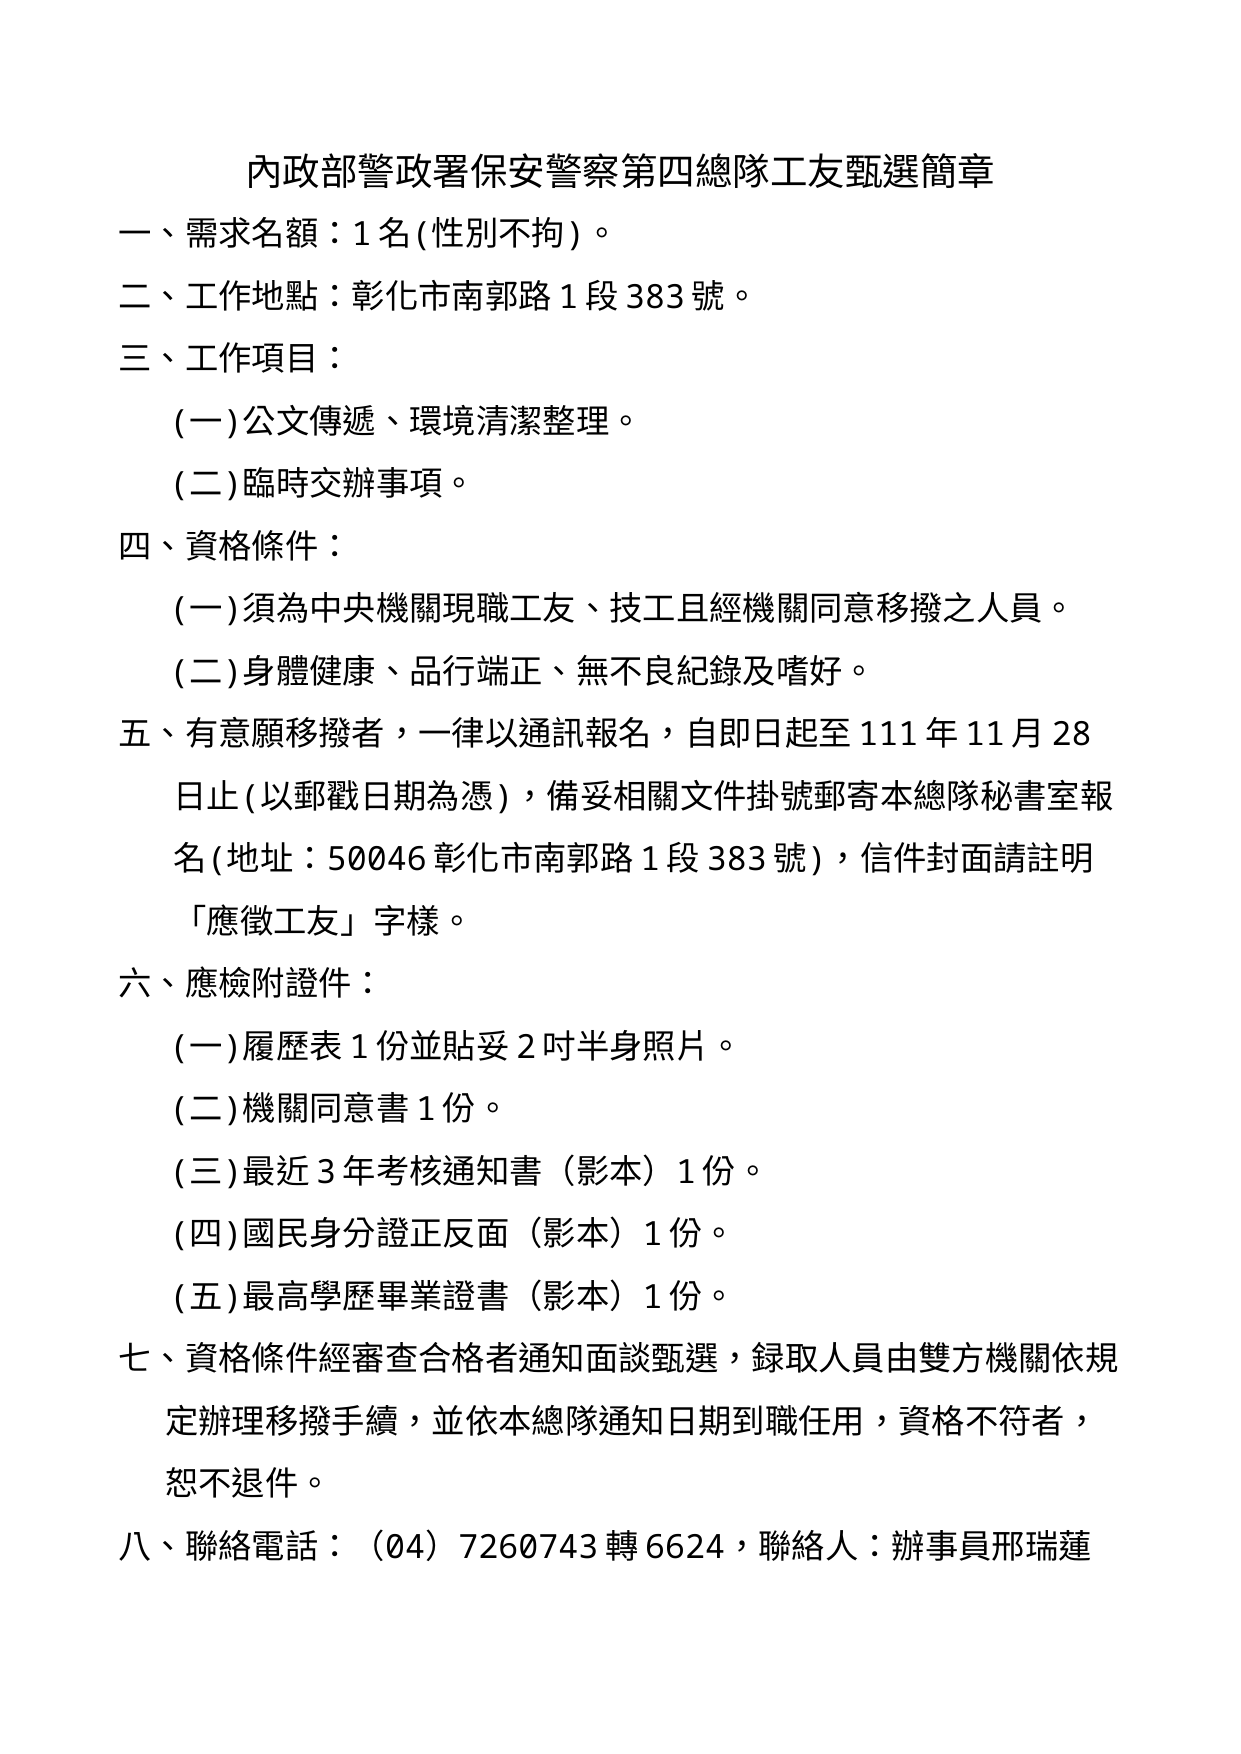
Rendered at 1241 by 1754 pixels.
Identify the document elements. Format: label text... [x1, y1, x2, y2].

text (一)公文傳遞、環境清潔整理。 [169, 377, 1122, 439]
text 三、工作項目： [118, 314, 1122, 377]
text 七、資格條件經審查合格者通知面談甄選，録取人員由雙方機關依規定辦理移撥手續，並依本總隊通知日期到職任用，資格不符者，恕不退件。 [118, 1314, 1122, 1502]
text (二)機關同意書1份。 [169, 1064, 1122, 1127]
text (五)最高學歷畢業證書（影本）1份。 [169, 1252, 1122, 1314]
text 內政部警政署保安警察第四總隊工友甄選簡章 [118, 127, 1122, 189]
text 八、聯絡電話：（04）7260743轉6624，聯絡人：辦事員邢瑞蓮 [118, 1502, 1122, 1564]
text (一)履歷表1份並貼妥2吋半身照片。 [169, 1002, 1122, 1064]
text (三)最近3年考核通知書（影本）1份。 [169, 1127, 1122, 1189]
text 一、需求名額：1名(性別不拘)。 [118, 189, 1122, 252]
text (二)身體健康、品行端正、無不良紀錄及嗜好。 [169, 627, 1122, 689]
text 六、應檢附證件： [118, 939, 1122, 1002]
text (一)須為中央機關現職工友、技工且經機關同意移撥之人員。 [169, 564, 1122, 627]
text 五、有意願移撥者，一律以通訊報名，自即日起至111年11月28日止(以郵戳日期為憑)，備妥相關文件掛號郵寄本總隊秘書室報名(地址：50046彰化市南郭路1段383號)，信件封面請註明「應徵工友」字樣。 [118, 689, 1122, 939]
text (二)臨時交辦事項。 [169, 439, 1122, 502]
text 四、資格條件： [118, 502, 1122, 564]
text 二、工作地點：彰化市南郭路1段383號。 [118, 252, 1122, 314]
text (四)國民身分證正反面（影本）1份。 [169, 1189, 1122, 1252]
